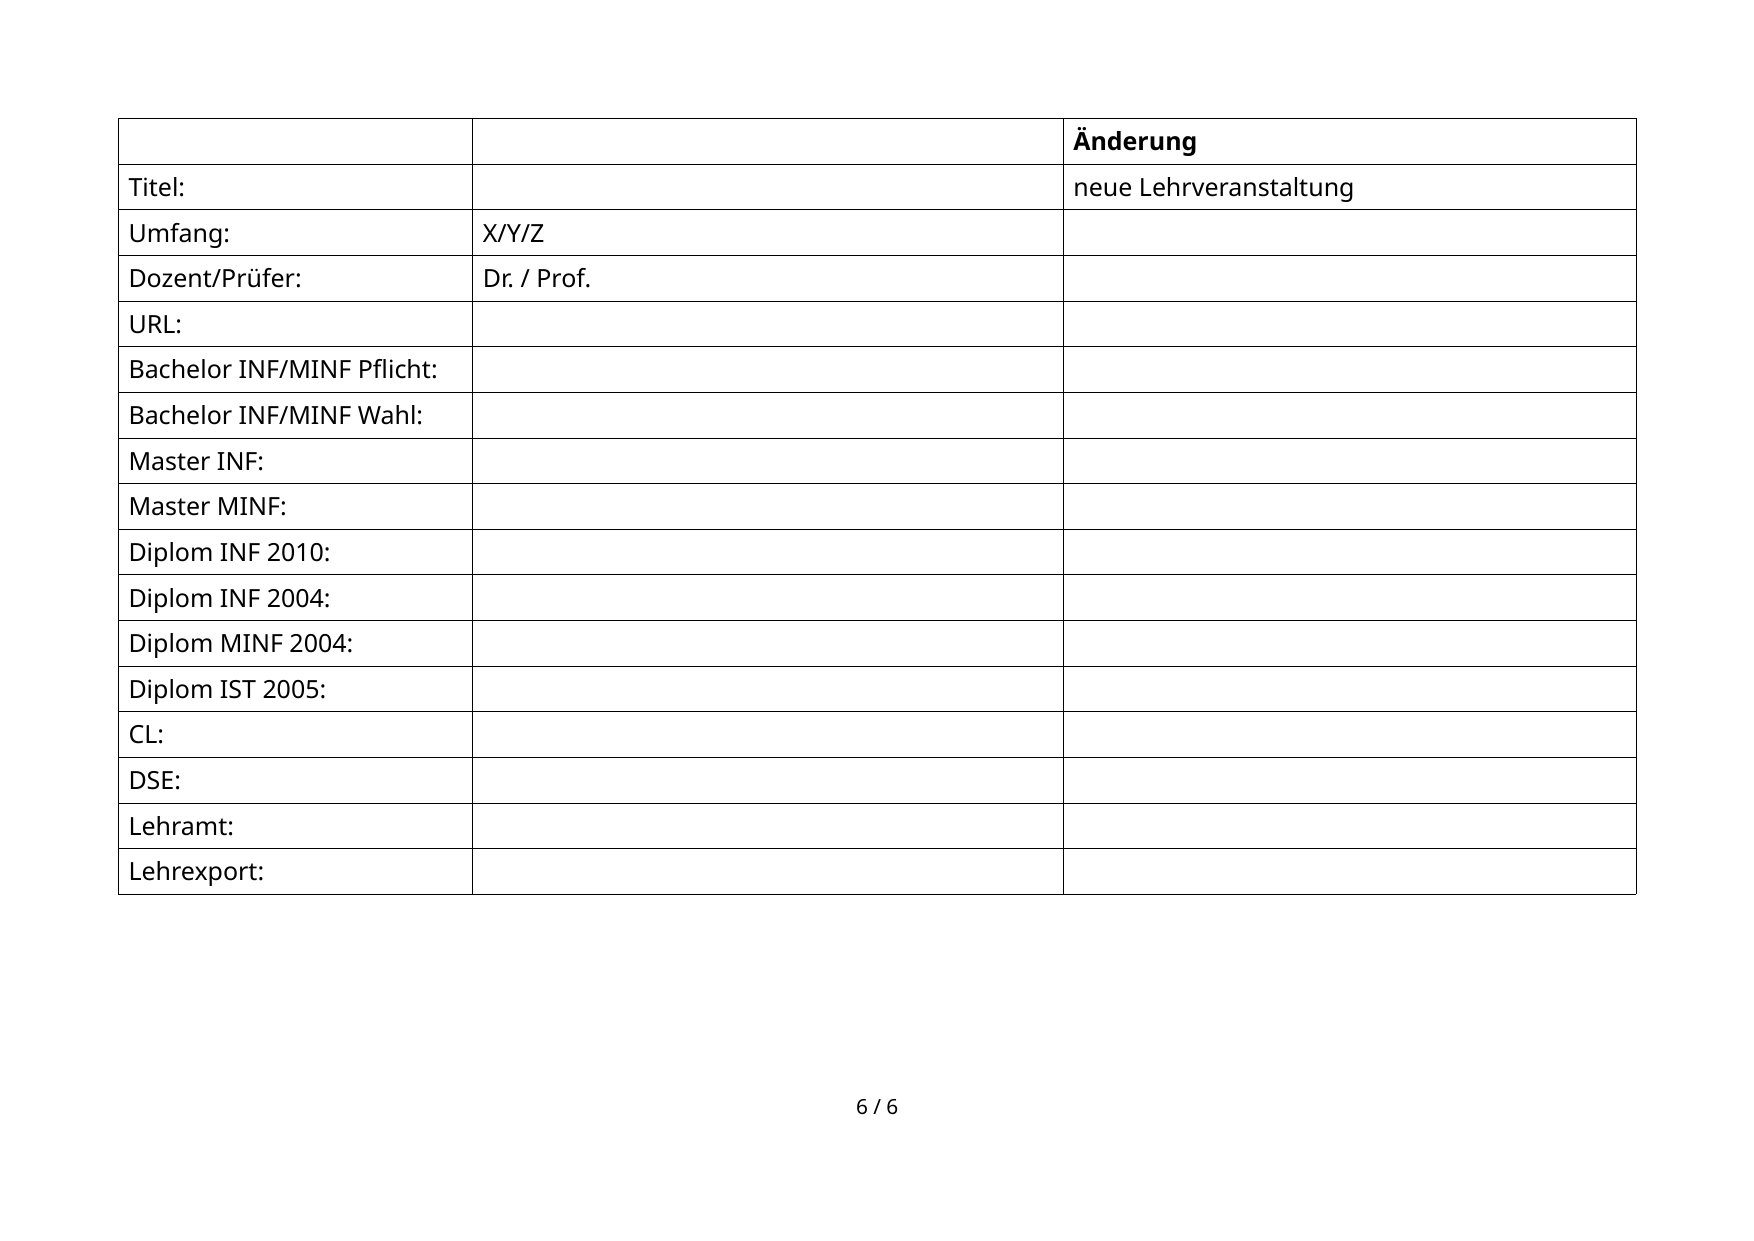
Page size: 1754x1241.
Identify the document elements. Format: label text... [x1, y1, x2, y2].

table_cell [1064, 439, 1636, 483]
table_cell [1064, 621, 1636, 666]
table_cell [473, 804, 1063, 848]
table_cell [1064, 804, 1636, 848]
table_header [119, 119, 472, 164]
table_cell Umfang: [119, 210, 472, 255]
table_cell Lehramt: [119, 804, 472, 848]
table_cell [1064, 302, 1636, 346]
table_cell [1064, 712, 1636, 757]
table_cell Diplom MINF 2004: [119, 621, 472, 666]
table_cell [473, 712, 1063, 757]
table_cell [1064, 758, 1636, 802]
table_cell [473, 621, 1063, 666]
table_cell Lehrexport: [119, 849, 472, 894]
table_cell Dr. / Prof. [473, 256, 1063, 301]
table_cell [473, 758, 1063, 802]
table_cell [1064, 530, 1636, 574]
table_cell Diplom INF 2010: [119, 530, 472, 574]
table_cell [1064, 256, 1636, 301]
table_cell URL: [119, 302, 472, 346]
table_cell CL: [119, 712, 472, 757]
table_cell [473, 849, 1063, 894]
table_cell [1064, 667, 1636, 711]
table_cell Dozent/Prüfer: [119, 256, 472, 301]
table_cell Diplom IST 2005: [119, 667, 472, 711]
table_cell Titel: [119, 165, 472, 209]
table_cell [1064, 347, 1636, 392]
table_cell [1064, 393, 1636, 437]
table_header Änderung [1064, 119, 1636, 164]
table_cell Bachelor INF/MINF Wahl: [119, 393, 472, 437]
table_cell [473, 530, 1063, 574]
table_cell Master MINF: [119, 484, 472, 529]
table_cell [1064, 849, 1636, 894]
table_cell Bachelor INF/MINF Pflicht: [119, 347, 472, 392]
table_cell X/Y/Z [473, 210, 1063, 255]
table_cell DSE: [119, 758, 472, 802]
table_cell Diplom INF 2004: [119, 575, 472, 620]
table_cell [473, 575, 1063, 620]
table_cell Master INF: [119, 439, 472, 483]
table_cell [1064, 575, 1636, 620]
table_cell [1064, 484, 1636, 529]
table_cell [473, 667, 1063, 711]
table_cell [473, 165, 1063, 209]
table_cell [473, 347, 1063, 392]
table_cell [1064, 210, 1636, 255]
table_cell [473, 302, 1063, 346]
table_cell [473, 484, 1063, 529]
table_header [473, 119, 1063, 164]
table_cell [473, 439, 1063, 483]
table_cell [473, 393, 1063, 437]
table_cell neue Lehrveranstaltung [1064, 165, 1636, 209]
